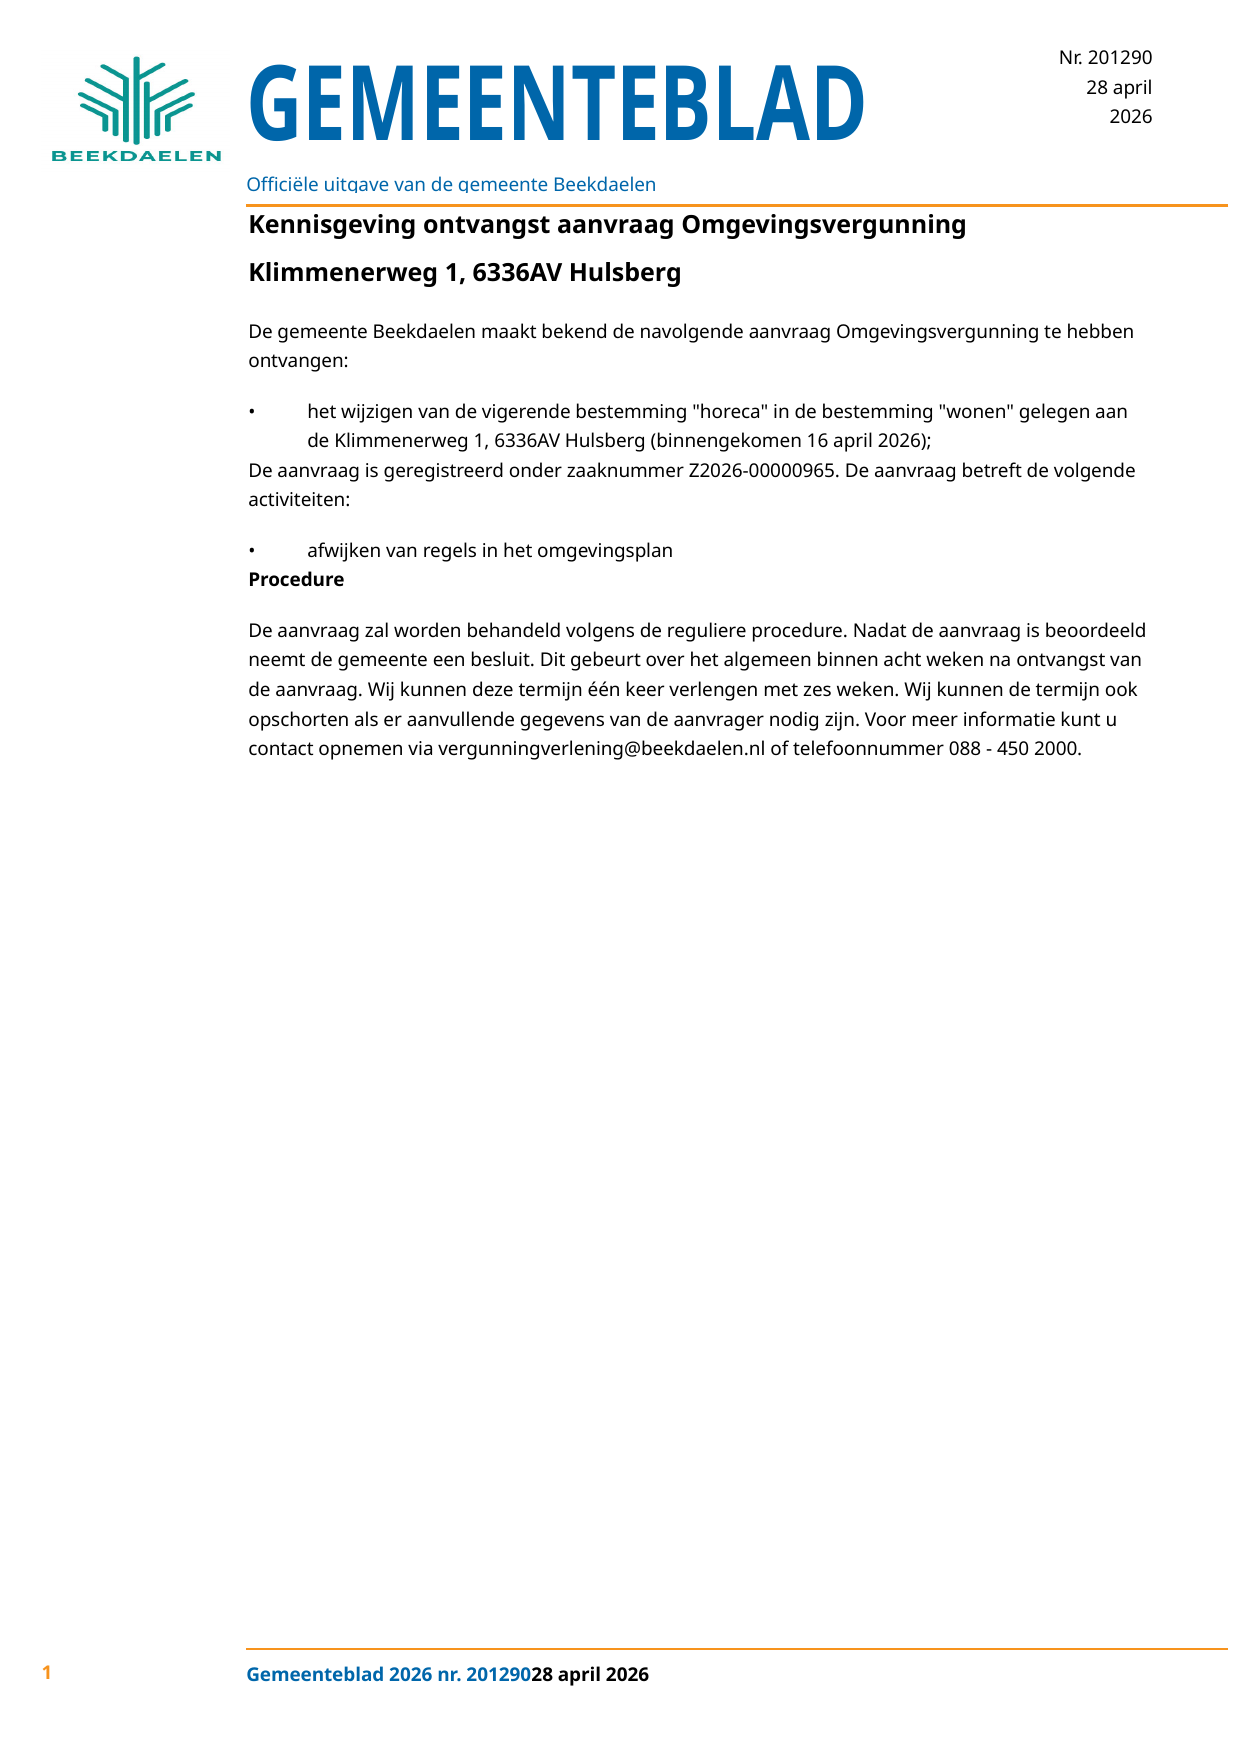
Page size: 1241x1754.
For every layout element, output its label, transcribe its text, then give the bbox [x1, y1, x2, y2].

text De aanvraag is geregistreerd onder zaaknummer Z2026-00000965. De aanvraag betreft de volgende activiteiten: [248, 457, 1152, 512]
list afwijken van regels in het omgevingsplan [248, 537, 1152, 563]
text Procedure [248, 567, 1152, 592]
picture [41, 47, 231, 172]
text De aanvraag zal worden behandeld volgens de reguliere procedure. Nadat de aanvraag is beoordeeld neemt de gemeente een besluit. Dit gebeurt over het algemeen binnen acht weken na ontvangst van de aanvraag. Wij kunnen deze termijn één keer verlengen met zes weken. Wij kunnen de termijn ook opschorten als er aanvullende gegevens van de aanvrager nodig zijn. Voor meer informatie kunt u contact opnemen via vergunningverlening@beekdaelen.nl of telefoonnummer 088 - 450 2000. [248, 617, 1152, 761]
text De gemeente Beekdaelen maakt bekend de navolgende aanvraag Omgevingsvergunning te hebben ontvangen: [248, 318, 1152, 373]
text Kennisgeving ontvangst aanvraag Omgevingsvergunning Klimmenerweg 1, 6336AV Hulsberg [248, 207, 1152, 288]
list het wijzigen van de vigerende bestemming "horeca" in de bestemming "wonen" gelegen aan de Klimmenerweg 1, 6336AV Hulsberg (binnengekomen 16 april 2026); [248, 398, 1152, 453]
